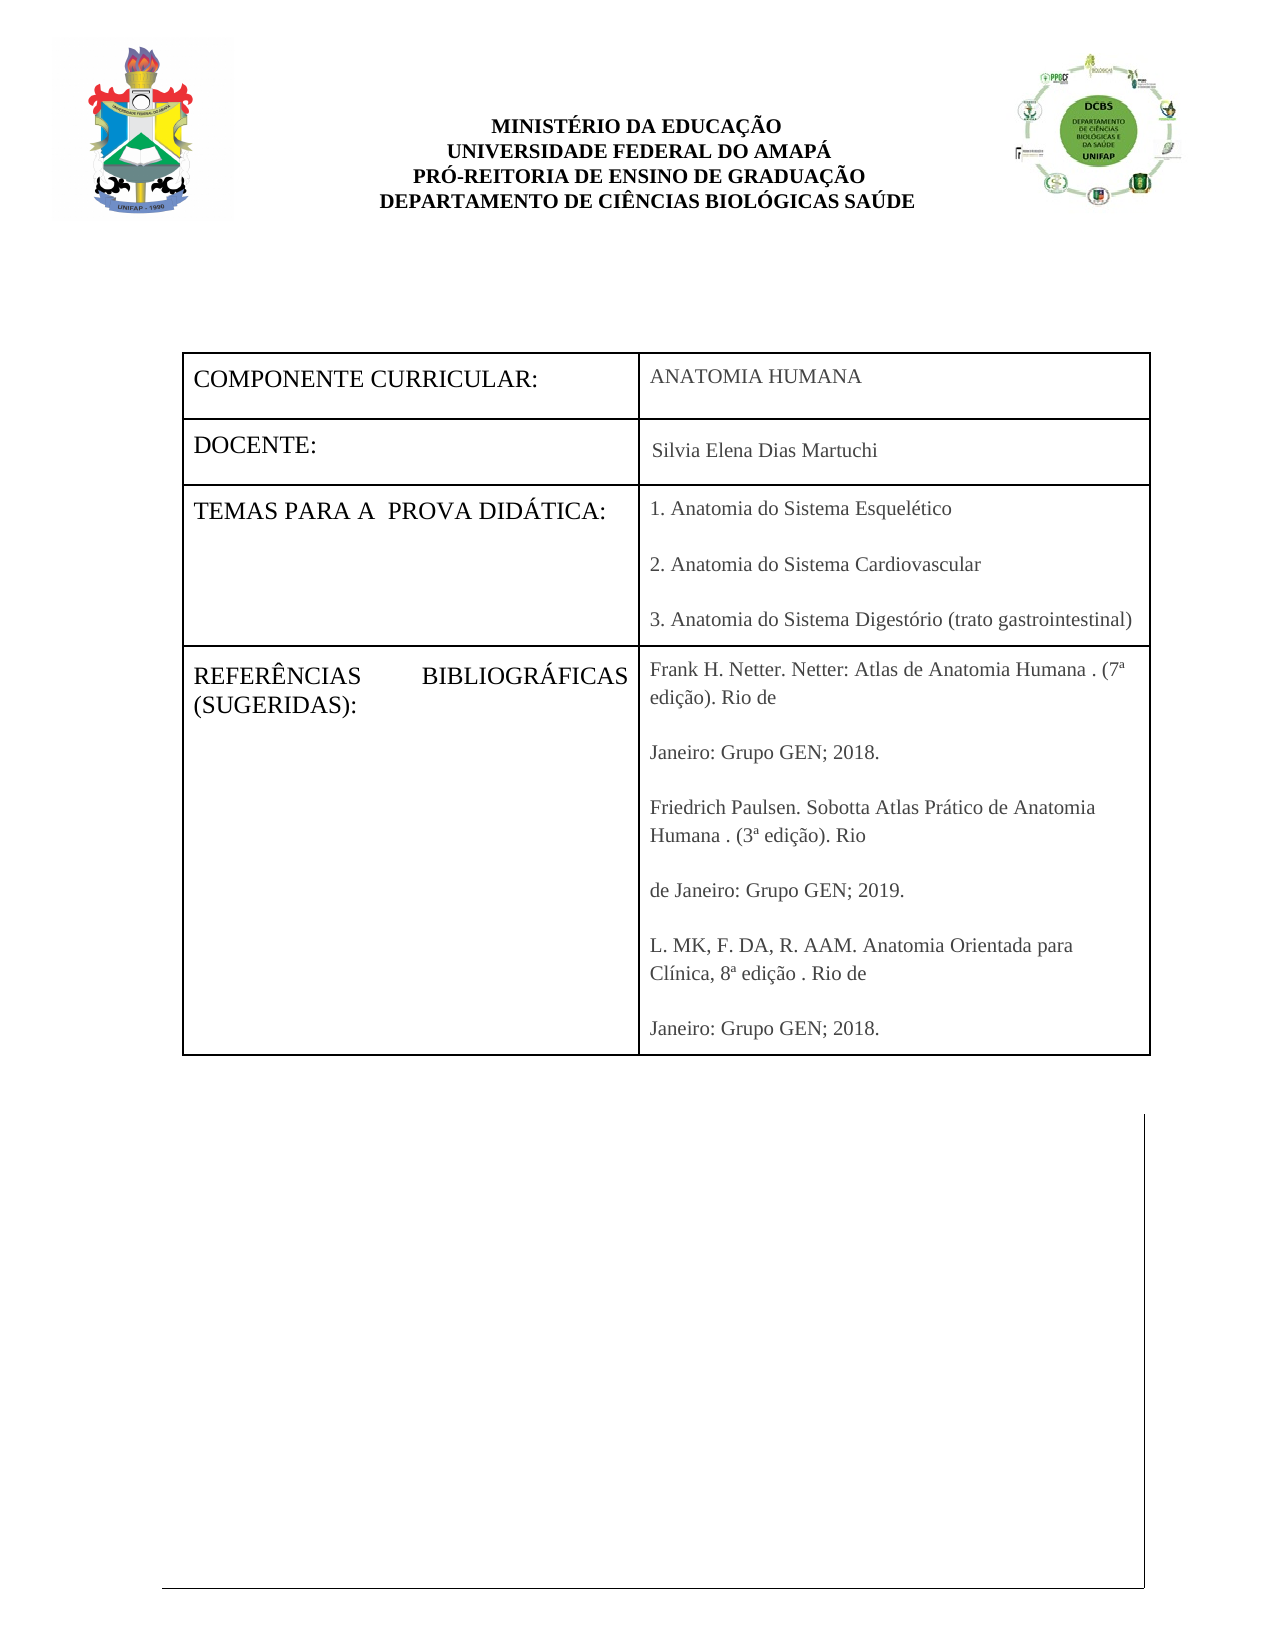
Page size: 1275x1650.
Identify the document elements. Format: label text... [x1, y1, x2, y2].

table_cell REFERÊNCIAS BIBLIOGRÁFICAS (SUGERIDAS): [184, 647, 638, 1054]
table_header COMPONENTE CURRICULAR: [184, 354, 638, 418]
table_cell 1. Anatomia do Sistema Esquelético 2. Anatomia do Sistema Cardiovascular 3. Anatomia do Sistema Digestório (trato gastrointestinal) [640, 486, 1149, 645]
table_cell TEMAS PARA A PROVA DIDÁTICA: [184, 486, 638, 645]
table_cell Silvia Elena Dias Martuchi [640, 420, 1149, 484]
table_cell Frank H. Netter. Netter: Atlas de Anatomia Humana . (7ª edição). Rio de Janeiro: Grupo GEN; 2018. Friedrich Paulsen. Sobotta Atlas Prático de Anatomia Humana . (3ª edição). Rio de Janeiro: Grupo GEN; 2019. L. MK, F. DA, R. AAM. Anatomia Orientada para Clínica, 8ª edição . Rio de Janeiro: Grupo GEN; 2018. [640, 647, 1149, 1054]
table_header ANATOMIA HUMANA [640, 354, 1149, 418]
table_cell DOCENTE: [184, 420, 638, 484]
